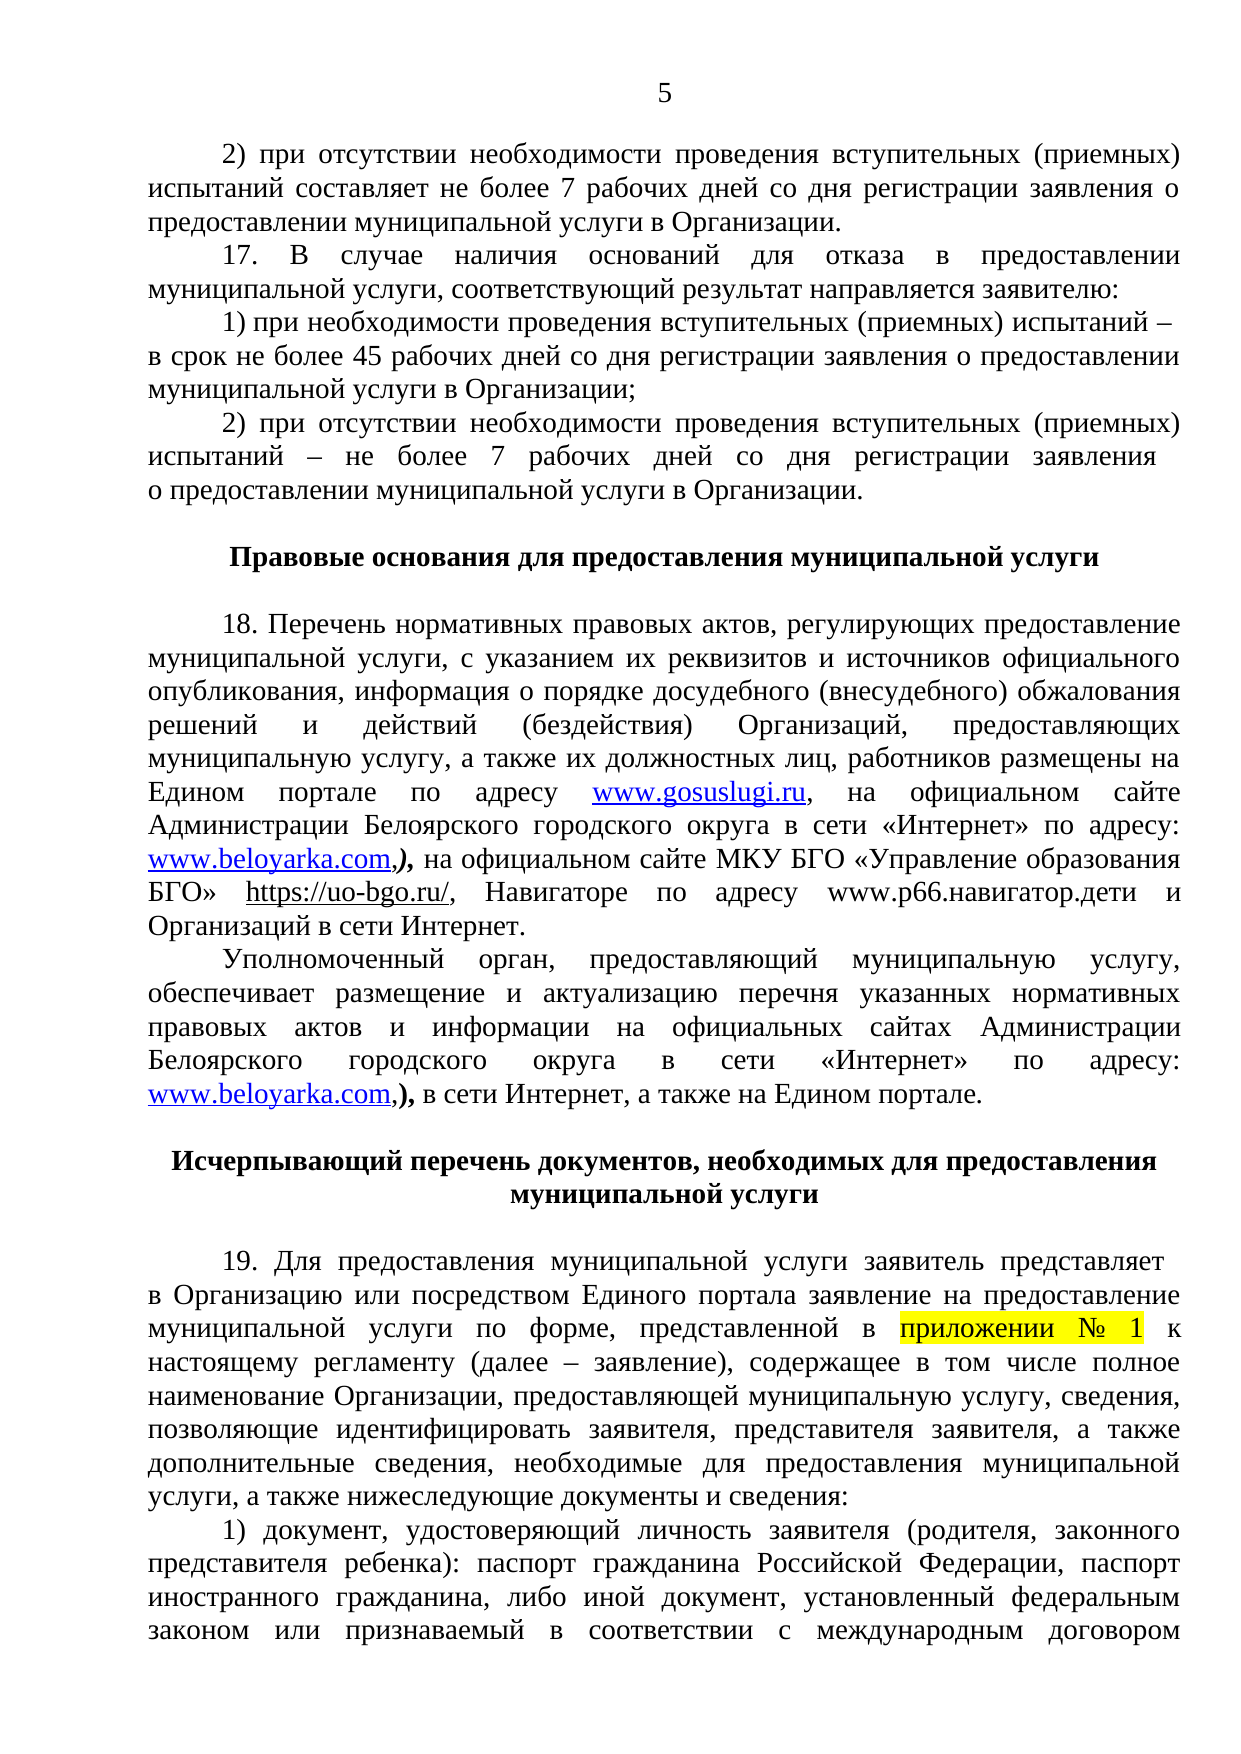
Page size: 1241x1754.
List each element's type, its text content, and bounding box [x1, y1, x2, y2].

text 19. Для предоставления муниципальной услуги заявитель представляет в Организацию или посредством Единого портала заявление на предоставление муниципальной услуги по форме, представленной в приложении № 1 к настоящему регламенту (далее – заявление), содержащее в том числе полное наименование Организации, предоставляющей муниципальную услугу, сведения, позволяющие идентифицировать заявителя, представителя заявителя, а также дополнительные сведения, необходимые для предоставления муниципальной услуги, а также нижеследующие документы и сведения: [148, 1243, 1181, 1512]
text 2) при отсутствии необходимости проведения вступительных (приемных) испытаний составляет не более 7 рабочих дней со дня регистрации заявления о предоставлении муниципальной услуги в Организации. [148, 137, 1181, 237]
text 17. В случае наличия оснований для отказа в предоставлении муниципальной услуги, соответствующий результат направляется заявителю: [148, 237, 1181, 304]
text Уполномоченный орган, предоставляющий муниципальную услугу, обеспечивает размещение и актуализацию перечня указанных нормативных правовых актов и информации на официальных сайтах Администрации Белоярского городского округа в сети «Интернет» по адресу: www.beloyarka.com,), в сети Интернет, а также на Едином портале. [148, 942, 1181, 1109]
text 1) документ, удостоверяющий личность заявителя (родителя, законного представителя ребенка): паспорт гражданина Российской Федерации, паспорт иностранного гражданина, либо иной документ, установленный федеральным законом или признаваемый в соответствии с международным договором [148, 1512, 1181, 1646]
text 1) при необходимости проведения вступительных (приемных) испытаний – в срок не более 45 рабочих дней со дня регистрации заявления о предоставлении муниципальной услуги в Организации; [148, 304, 1181, 405]
text Правовые основания для предоставления муниципальной услуги [148, 539, 1181, 573]
text Исчерпывающий перечень документов, необходимых для предоставления муниципальной услуги [148, 1143, 1181, 1210]
text 2) при отсутствии необходимости проведения вступительных (приемных) испытаний – не более 7 рабочих дней со дня регистрации заявления о предоставлении муниципальной услуги в Организации. [148, 405, 1181, 506]
text 18. Перечень нормативных правовых актов, регулирующих предоставление муниципальной услуги, с указанием их реквизитов и источников официального опубликования, информация о порядке досудебного (внесудебного) обжалования решений и действий (бездействия) Организаций, предоставляющих муниципальную услугу, а также их должностных лиц, работников размещены на Едином портале по адресу www.gosuslugi.ru, на официальном сайте Администрации Белоярского городского округа в сети «Интернет» по адресу: www.beloyarka.com,), на официальном сайте МКУ БГО «Управление образования БГО» https://uo-bgo.ru/, Навигаторе по адресу www.р66.навигатор.дети и Организаций в сети Интернет. [148, 606, 1181, 942]
